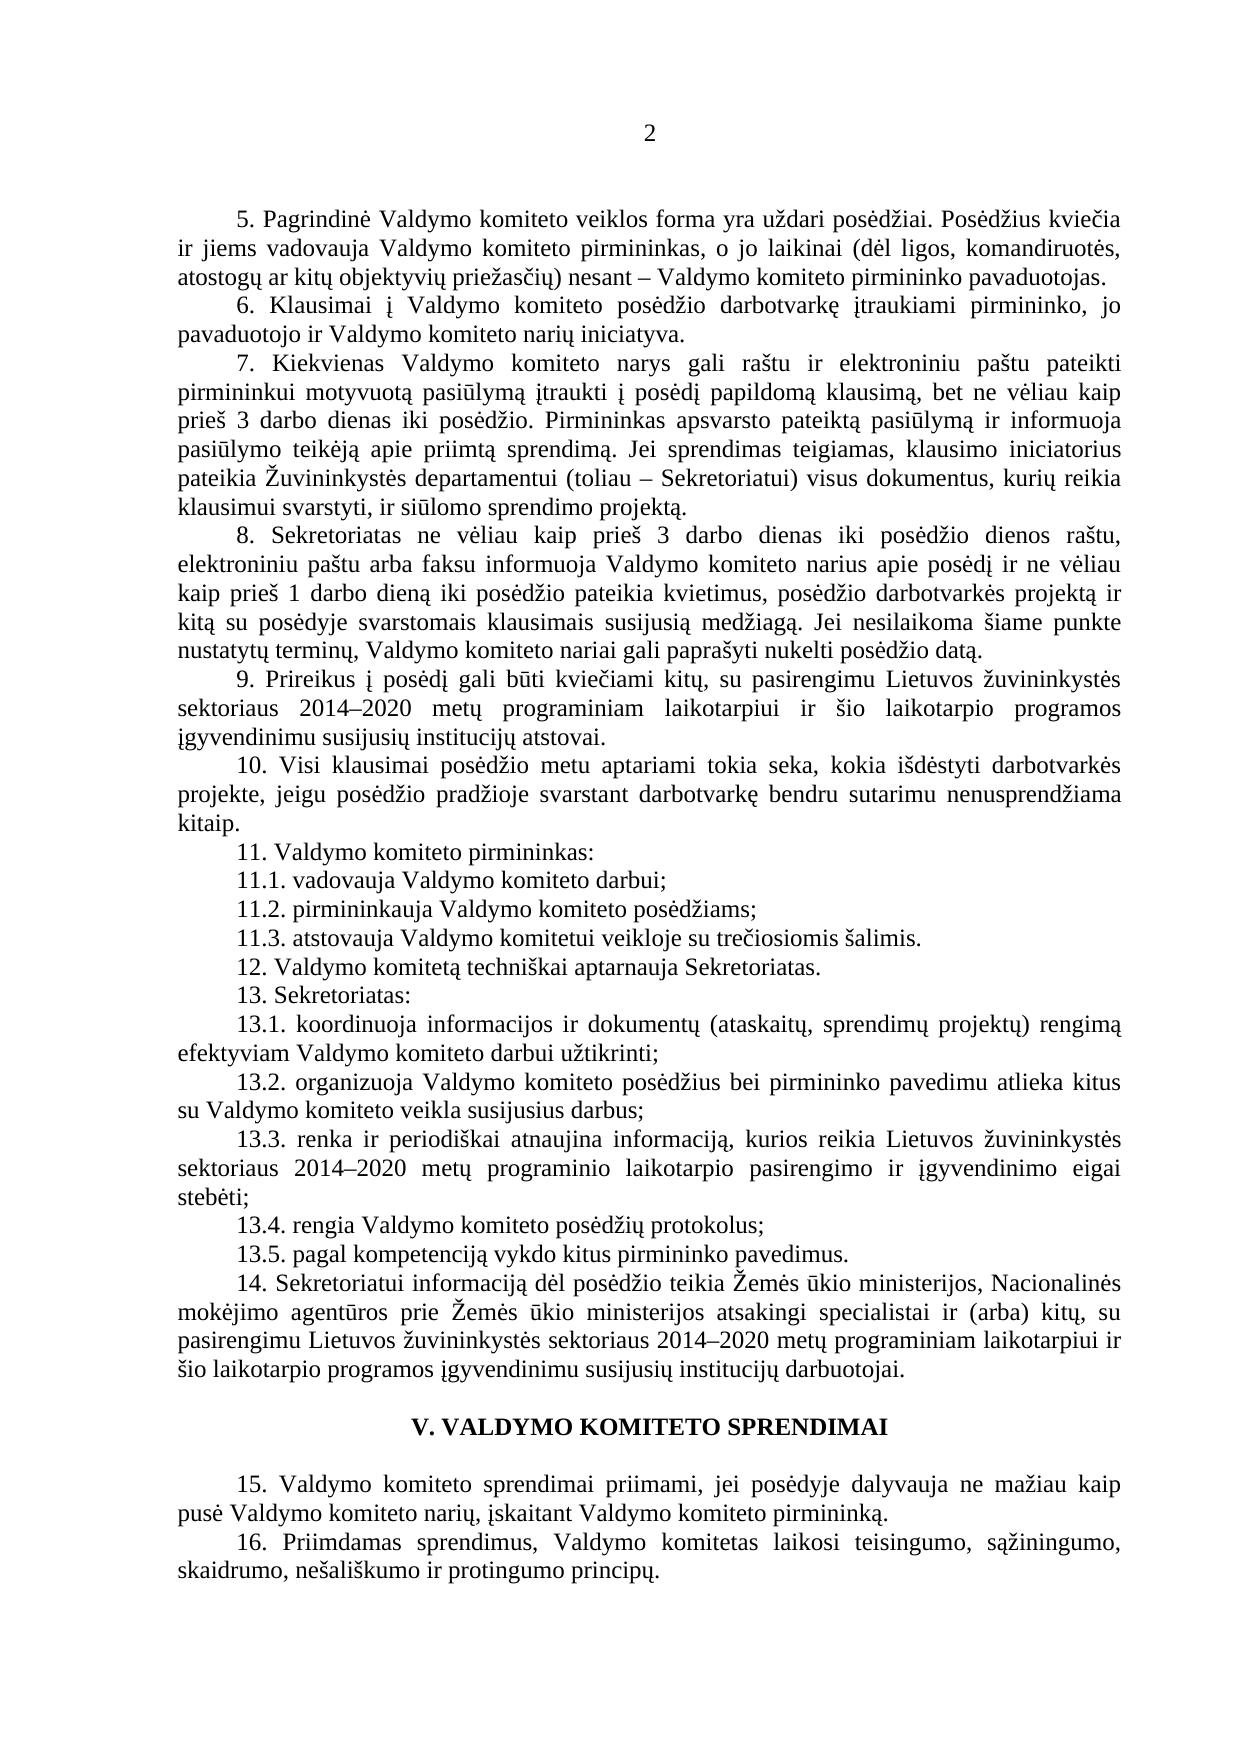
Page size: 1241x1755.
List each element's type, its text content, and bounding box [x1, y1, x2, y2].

text 11. Valdymo komiteto pirmininkas: [177, 837, 1122, 866]
text 13.3. renka ir periodiškai atnaujina informaciją, kurios reikia Lietuvos žuvininkystės sektoriaus 2014–2020 metų programinio laikotarpio pasirengimo ir įgyvendinimo eigai stebėti; [177, 1124, 1122, 1211]
text 14. Sekretoriatui informaciją dėl posėdžio teikia Žemės ūkio ministerijos, Nacionalinės mokėjimo agentūros prie Žemės ūkio ministerijos atsakingi specialistai ir (arba) kitų, su pasirengimu Lietuvos žuvininkystės sektoriaus 2014–2020 metų programiniam laikotarpiui ir šio laikotarpio programos įgyvendinimu susijusių institucijų darbuotojai. [177, 1268, 1122, 1383]
text 15. Valdymo komiteto sprendimai priimami, jei posėdyje dalyvauja ne mažiau kaip pusė Valdymo komiteto narių, įskaitant Valdymo komiteto pirmininką. [177, 1469, 1122, 1527]
text 13.5. pagal kompetenciją vykdo kitus pirmininko pavedimus. [177, 1239, 1122, 1268]
text 13. Sekretoriatas: [177, 981, 1122, 1009]
text 13.4. rengia Valdymo komiteto posėdžių protokolus; [177, 1211, 1122, 1239]
text 8. Sekretoriatas ne vėliau kaip prieš 3 darbo dienas iki posėdžio dienos raštu, elektroniniu paštu arba faksu informuoja Valdymo komiteto narius apie posėdį ir ne vėliau kaip prieš 1 darbo dieną iki posėdžio pateikia kvietimus, posėdžio darbotvarkės projektą ir kitą su posėdyje svarstomais klausimais susijusią medžiagą. Jei nesilaikoma šiame punkte nustatytų terminų, Valdymo komiteto nariai gali paprašyti nukelti posėdžio datą. [177, 521, 1122, 664]
text 5. Pagrindinė Valdymo komiteto veiklos forma yra uždari posėdžiai. Posėdžius kviečia ir jiems vadovauja Valdymo komiteto pirmininkas, o jo laikinai (dėl ligos, komandiruotės, atostogų ar kitų objektyvių priežasčių) nesant – Valdymo komiteto pirmininko pavaduotojas. [177, 204, 1122, 291]
text 10. Visi klausimai posėdžio metu aptariami tokia seka, kokia išdėstyti darbotvarkės projekte, jeigu posėdžio pradžioje svarstant darbotvarkę bendru sutarimu nenusprendžiama kitaip. [177, 751, 1122, 837]
text 12. Valdymo komitetą techniškai aptarnauja Sekretoriatas. [177, 952, 1122, 981]
text 7. Kiekvienas Valdymo komiteto narys gali raštu ir elektroniniu paštu pateikti pirmininkui motyvuotą pasiūlymą įtraukti į posėdį papildomą klausimą, bet ne vėliau kaip prieš 3 darbo dienas iki posėdžio. Pirmininkas apsvarsto pateiktą pasiūlymą ir informuoja pasiūlymo teikėją apie priimtą sprendimą. Jei sprendimas teigiamas, klausimo iniciatorius pateikia Žuvininkystės departamentui (toliau – Sekretoriatui) visus dokumentus, kurių reikia klausimui svarstyti, ir siūlomo sprendimo projektą. [177, 348, 1122, 521]
text 11.1. vadovauja Valdymo komiteto darbui; [177, 866, 1122, 894]
text 16. Priimdamas sprendimus, Valdymo komitetas laikosi teisingumo, sąžiningumo, skaidrumo, nešališkumo ir protingumo principų. [177, 1527, 1122, 1584]
text 11.2. pirmininkauja Valdymo komiteto posėdžiams; [177, 894, 1122, 923]
text V. VALDYMO KOMITETO SPRENDIMAI [177, 1412, 1122, 1441]
text 9. Prireikus į posėdį gali būti kviečiami kitų, su pasirengimu Lietuvos žuvininkystės sektoriaus 2014–2020 metų programiniam laikotarpiui ir šio laikotarpio programos įgyvendinimu susijusių institucijų atstovai. [177, 664, 1122, 751]
text 13.1. koordinuoja informacijos ir dokumentų (ataskaitų, sprendimų projektų) rengimą efektyviam Valdymo komiteto darbui užtikrinti; [177, 1009, 1122, 1067]
text 13.2. organizuoja Valdymo komiteto posėdžius bei pirmininko pavedimu atlieka kitus su Valdymo komiteto veikla susijusius darbus; [177, 1067, 1122, 1124]
text 6. Klausimai į Valdymo komiteto posėdžio darbotvarkę įtraukiami pirmininko, jo pavaduotojo ir Valdymo komiteto narių iniciatyva. [177, 291, 1122, 348]
text 11.3. atstovauja Valdymo komitetui veikloje su trečiosiomis šalimis. [177, 923, 1122, 952]
